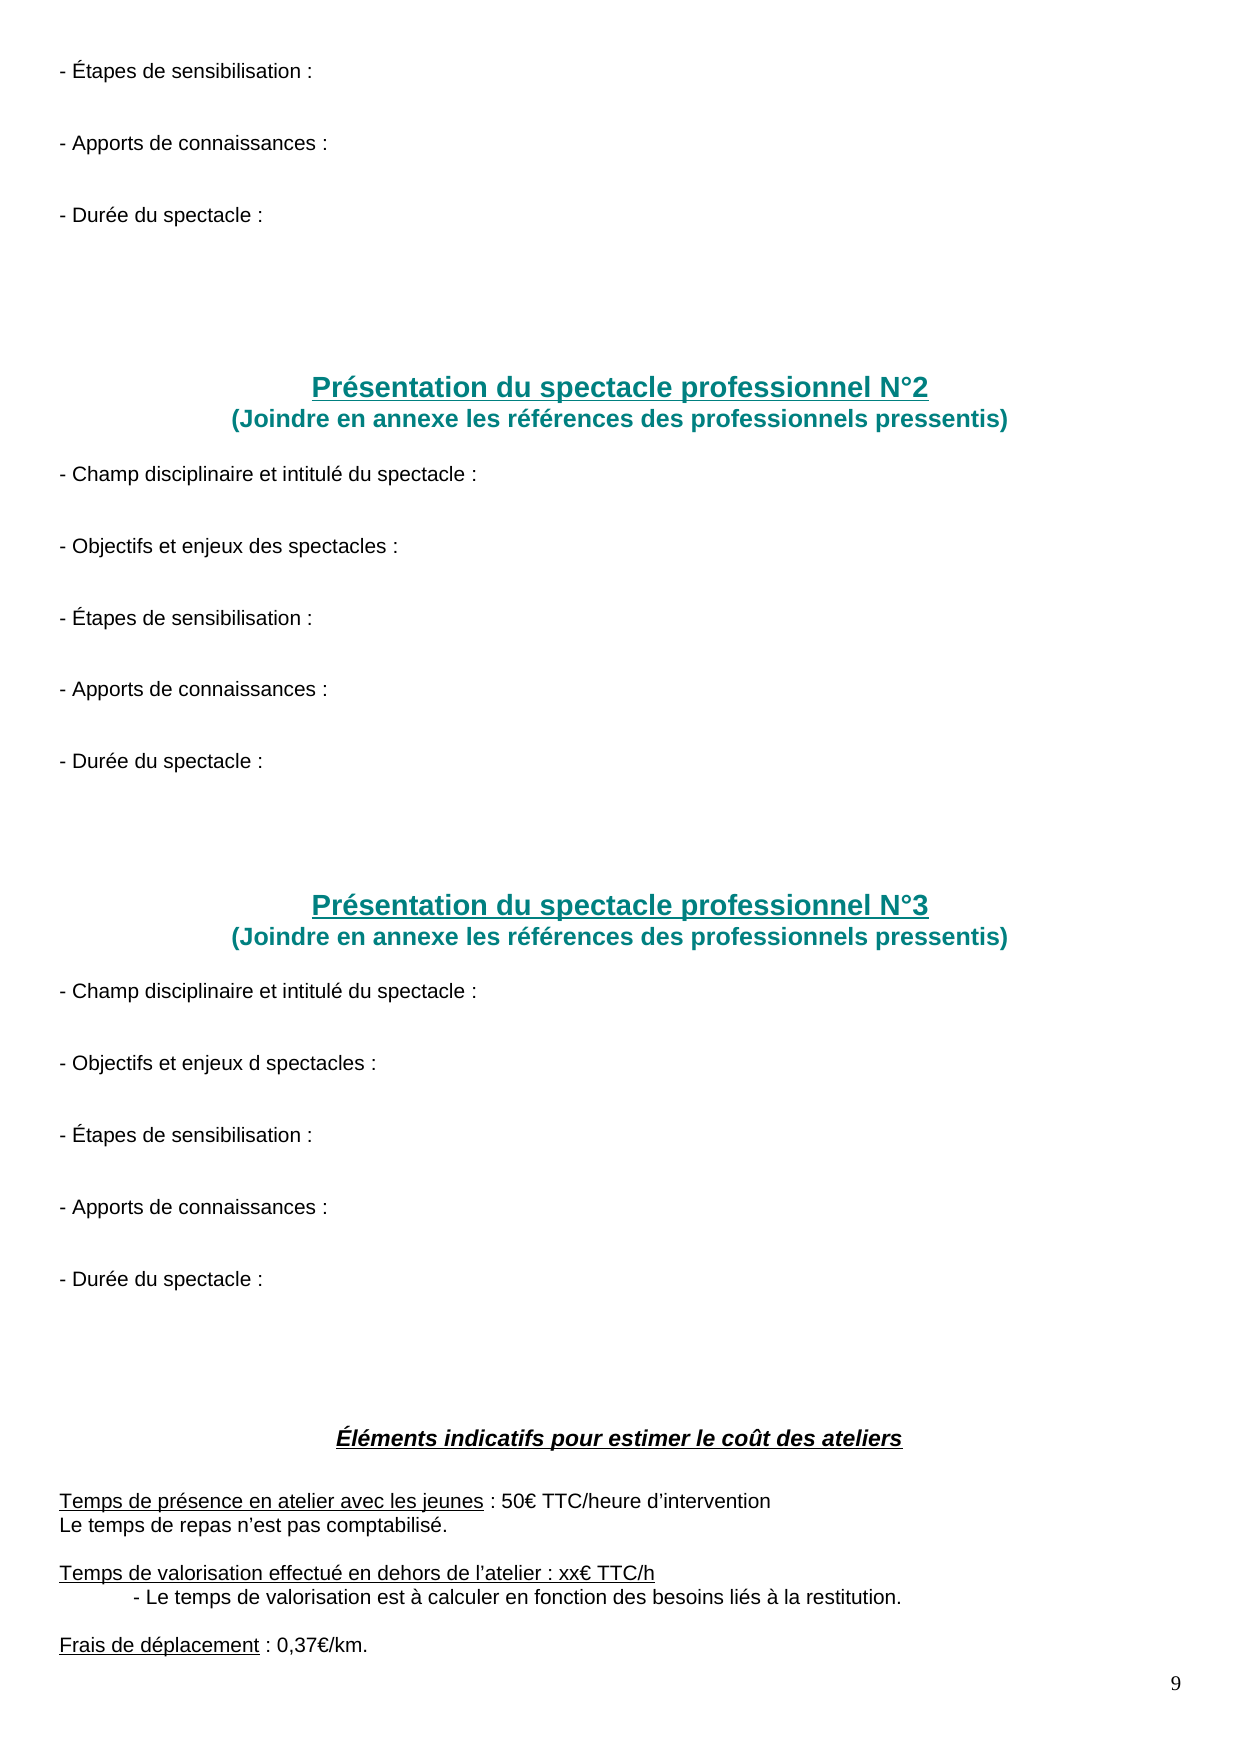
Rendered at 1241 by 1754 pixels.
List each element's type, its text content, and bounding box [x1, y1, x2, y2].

text - Étapes de sensibilisation : [59, 1123, 1181, 1147]
text Frais de déplacement : 0,37€/km. [59, 1633, 1181, 1657]
text - Apports de connaissances : [59, 677, 1181, 701]
text - Durée du spectacle : [59, 749, 1181, 773]
text - Durée du spectacle : [59, 203, 1181, 227]
text (Joindre en annexe les références des professionnels pressentis) [59, 404, 1181, 433]
text Temps de valorisation effectué en dehors de l’atelier : xx€ TTC/h [59, 1561, 1181, 1585]
text Temps de présence en atelier avec les jeunes : 50€ TTC/heure d’intervention [59, 1489, 1181, 1513]
text - Objectifs et enjeux des spectacles : [59, 533, 1181, 557]
text - Apports de connaissances : [59, 1195, 1181, 1219]
text - Objectifs et enjeux d spectacles : [59, 1051, 1181, 1075]
text Présentation du spectacle professionnel N°2 [59, 371, 1181, 404]
text - Apports de connaissances : [59, 131, 1181, 155]
text - Le temps de valorisation est à calculer en fonction des besoins liés à la restitution. [59, 1585, 1181, 1609]
text - Champ disciplinaire et intitulé du spectacle : [59, 979, 1181, 1003]
text - Champ disciplinaire et intitulé du spectacle : [59, 462, 1181, 486]
text (Joindre en annexe les références des professionnels pressentis) [59, 922, 1181, 950]
text - Étapes de sensibilisation : [59, 59, 1181, 83]
text Présentation du spectacle professionnel N°3 [59, 888, 1181, 922]
text - Étapes de sensibilisation : [59, 605, 1181, 629]
text Le temps de repas n’est pas comptabilisé. [59, 1513, 1181, 1537]
text - Durée du spectacle : [59, 1267, 1181, 1291]
text Éléments indicatifs pour estimer le coût des ateliers [59, 1425, 1181, 1451]
